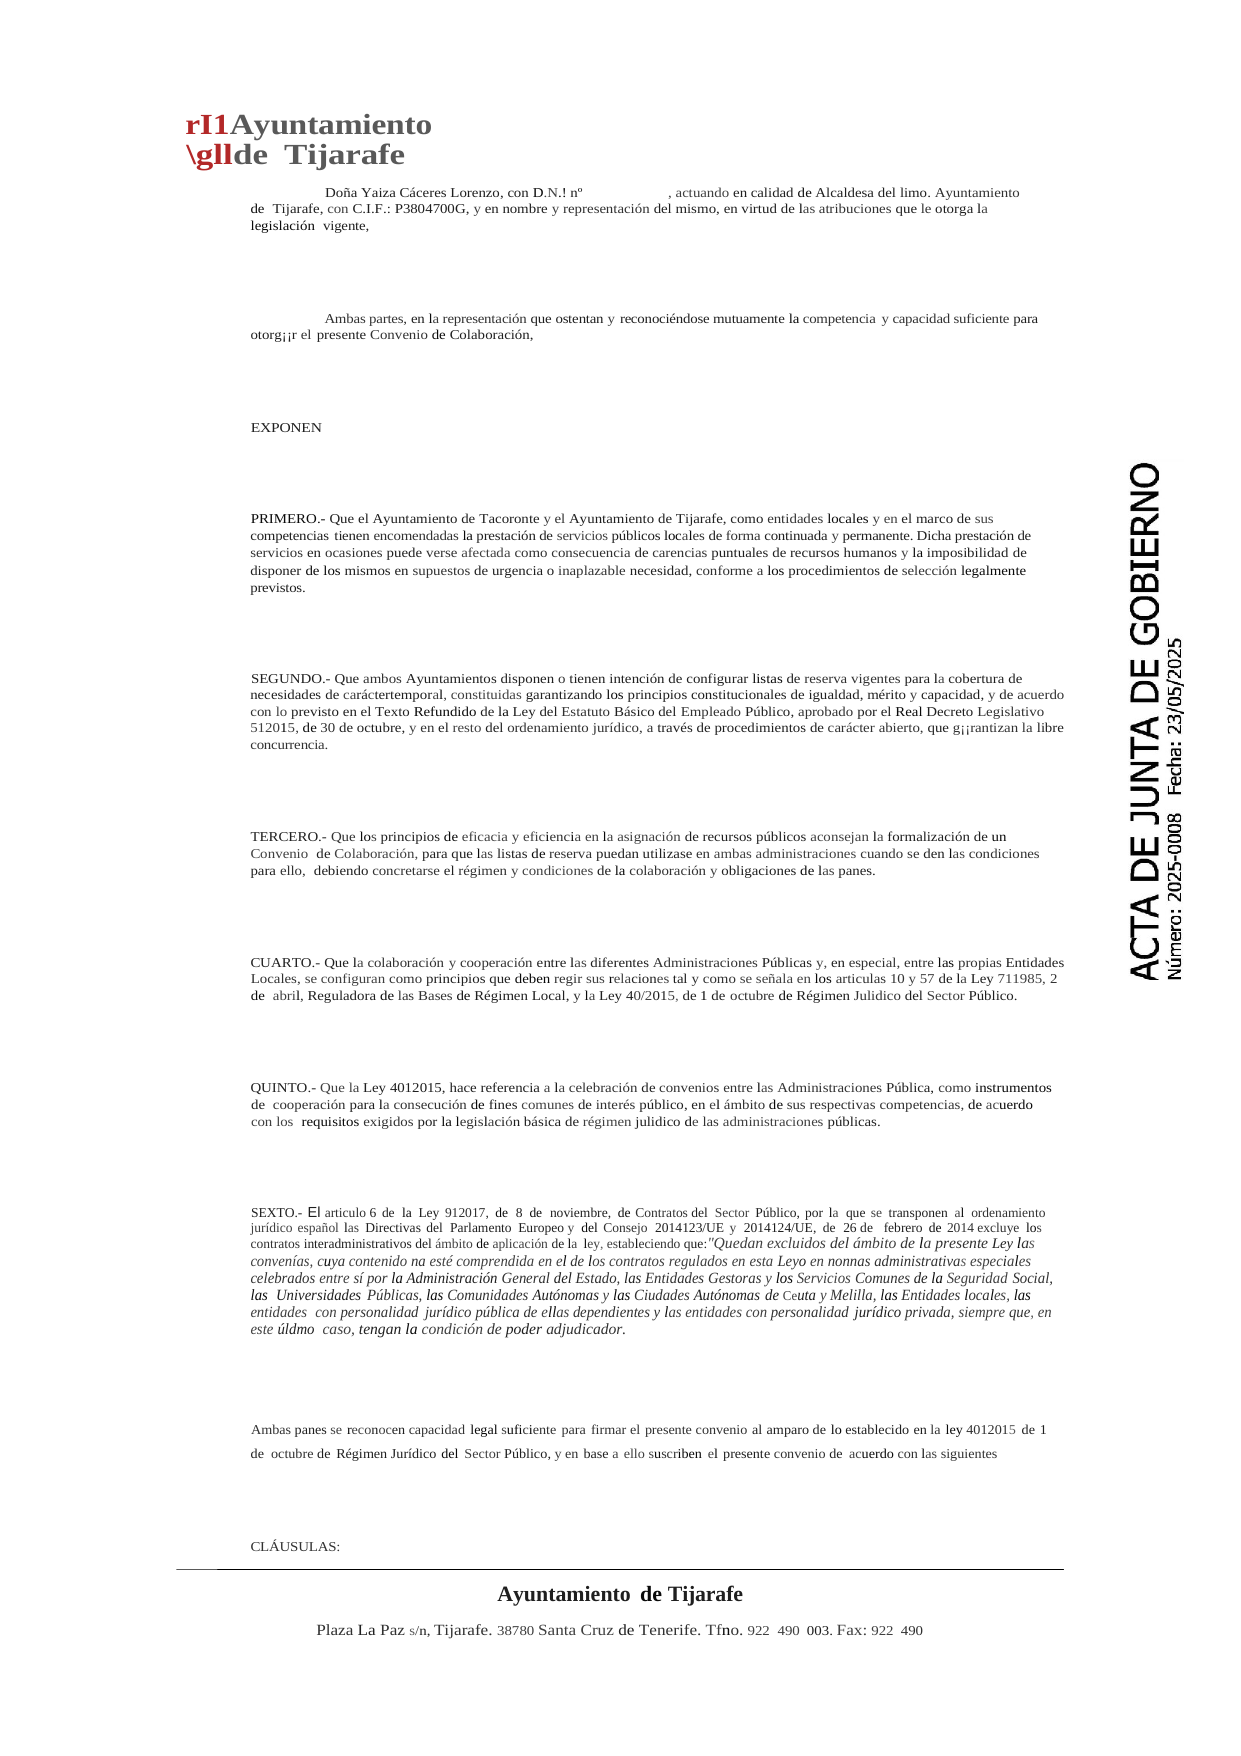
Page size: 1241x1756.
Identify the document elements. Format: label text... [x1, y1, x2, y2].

text Ambas partes, en la representación que ostentan y reconociéndose mutuamente la competencia y capacidad suficiente para otorg¡¡r el presente Convenio de Colaboración, [250, 310, 1067, 342]
text Ambas panes se reconocen capacidad legal suficiente para firmar el presente convenio al amparo de lo establecido en la ley 4012015 de 1 de octubre de Régimen Jurídico del Sector Público, y en base a ello suscriben el presente convenio de acuerdo con las siguientes [250, 1421, 1057, 1462]
text \gllde Tijarafe [186, 141, 1197, 170]
text SEGUNDO.- Que ambos Ayuntamientos disponen o tienen intención de configurar listas de reserva vigentes para la cobertura de necesidades de caráctertemporal, constituidas garantizando los principios constitucionales de igualdad, mérito y capacidad, y de acuerdo con lo previsto en el Texto Refundido de la Ley del Estatuto Básico del Empleado Público, aprobado por el Real Decreto Legislativo 512015, de 30 de octubre, y en el resto del ordenamiento jurídico, a través de procedimientos de carácter abierto, que g¡¡rantizan la libre concurrencia. [250, 670, 1067, 752]
text EXPONEN [251, 420, 1197, 435]
text Doña Yaiza Cáceres Lorenzo, con D.N.! nº , actuando en calidad de Alcaldesa del limo. Ayuntamiento de Tijarafe, con C.I.F.: P3804700G, y en nombre y representación del mismo, en virtud de las atribuciones que le otorga la legislación vigente, [250, 184, 1032, 234]
text CUARTO.- Que la colaboración y cooperación entre las diferentes Administraciones Públicas y, en especial, entre las propias Entidades Locales, se configuran como principios que deben regir sus relaciones tal y como se señala en los articulas 10 y 57 de la Ley 711985, 2 de abril, Reguladora de las Bases de Régimen Local, y la Ley 40/2015, de 1 de octubre de Régimen Julidico del Sector Público. [250, 954, 1067, 1004]
text CLÁUSULAS: [250, 1538, 1197, 1554]
subtitle rI1Ayuntamiento [185, 111, 1197, 141]
text TERCERO.- Que los principios de eficacia y eficiencia en la asignación de recursos públicos aconsejan la formalización de un Convenio de Colaboración, para que las listas de reserva puedan utilizase en ambas administraciones cuando se den las condiciones para ello, debiendo concretarse el régimen y condiciones de la colaboración y obligaciones de las panes. [250, 829, 1059, 878]
text QUINTO.- Que la Ley 4012015, hace referencia a la celebración de convenios entre las Administraciones Pública, como instrumentos de cooperación para la consecución de fines comunes de interés público, en el ámbito de sus respectivas competencias, de acuerdo con los requisitos exigidos por la legislación básica de régimen julidico de las administraciones públicas. [250, 1080, 1054, 1129]
text PRIMERO.- Que el Ayuntamiento de Tacoronte y el Ayuntamiento de Tijarafe, como entidades locales y en el marco de sus competencias tienen encomendadas la prestación de servicios públicos locales de forma continuada y permanente. Dicha prestación de servicios en ocasiones puede verse afectada como consecuencia de carencias puntuales de recursos humanos y la imposibilidad de disponer de los mismos en supuestos de urgencia o inaplazable necesidad, conforme a los procedimientos de selección legalmente previstos. [250, 511, 1059, 595]
text SEXTO.- El articulo 6 de la Ley 912017, de 8 de noviembre, de Contratos del Sector Público, por la que se transponen al ordenamiento jurídico español las Directivas del Parlamento Europeo y del Consejo 2014123/UE y 2014124/UE, de 26 de febrero de 2014 excluye los contratos interadministrativos del ámbito de aplicación de la ley, estableciendo que:"Quedan excluidos del ámbito de la presente Ley las convenías, cuya contenido na esté comprendida en el de los contratos regulados en esta Leyo en nonnas administrativas especiales celebrados entre sí por la Administración General del Estado, las Entidades Gestoras y los Servicios Comunes de la Seguridad Social, las Universidades Públicas, las Comunidades Autónomas y las Ciudades Autónomas de Ceuta y Melilla, las Entidades locales, las entidades con personalidad jurídico pública de ellas dependientes y las entidades con personalidad jurídico privada, siempre que, en este úldmo caso, tengan la condición de poder adjudicador. [250, 1204, 1067, 1338]
